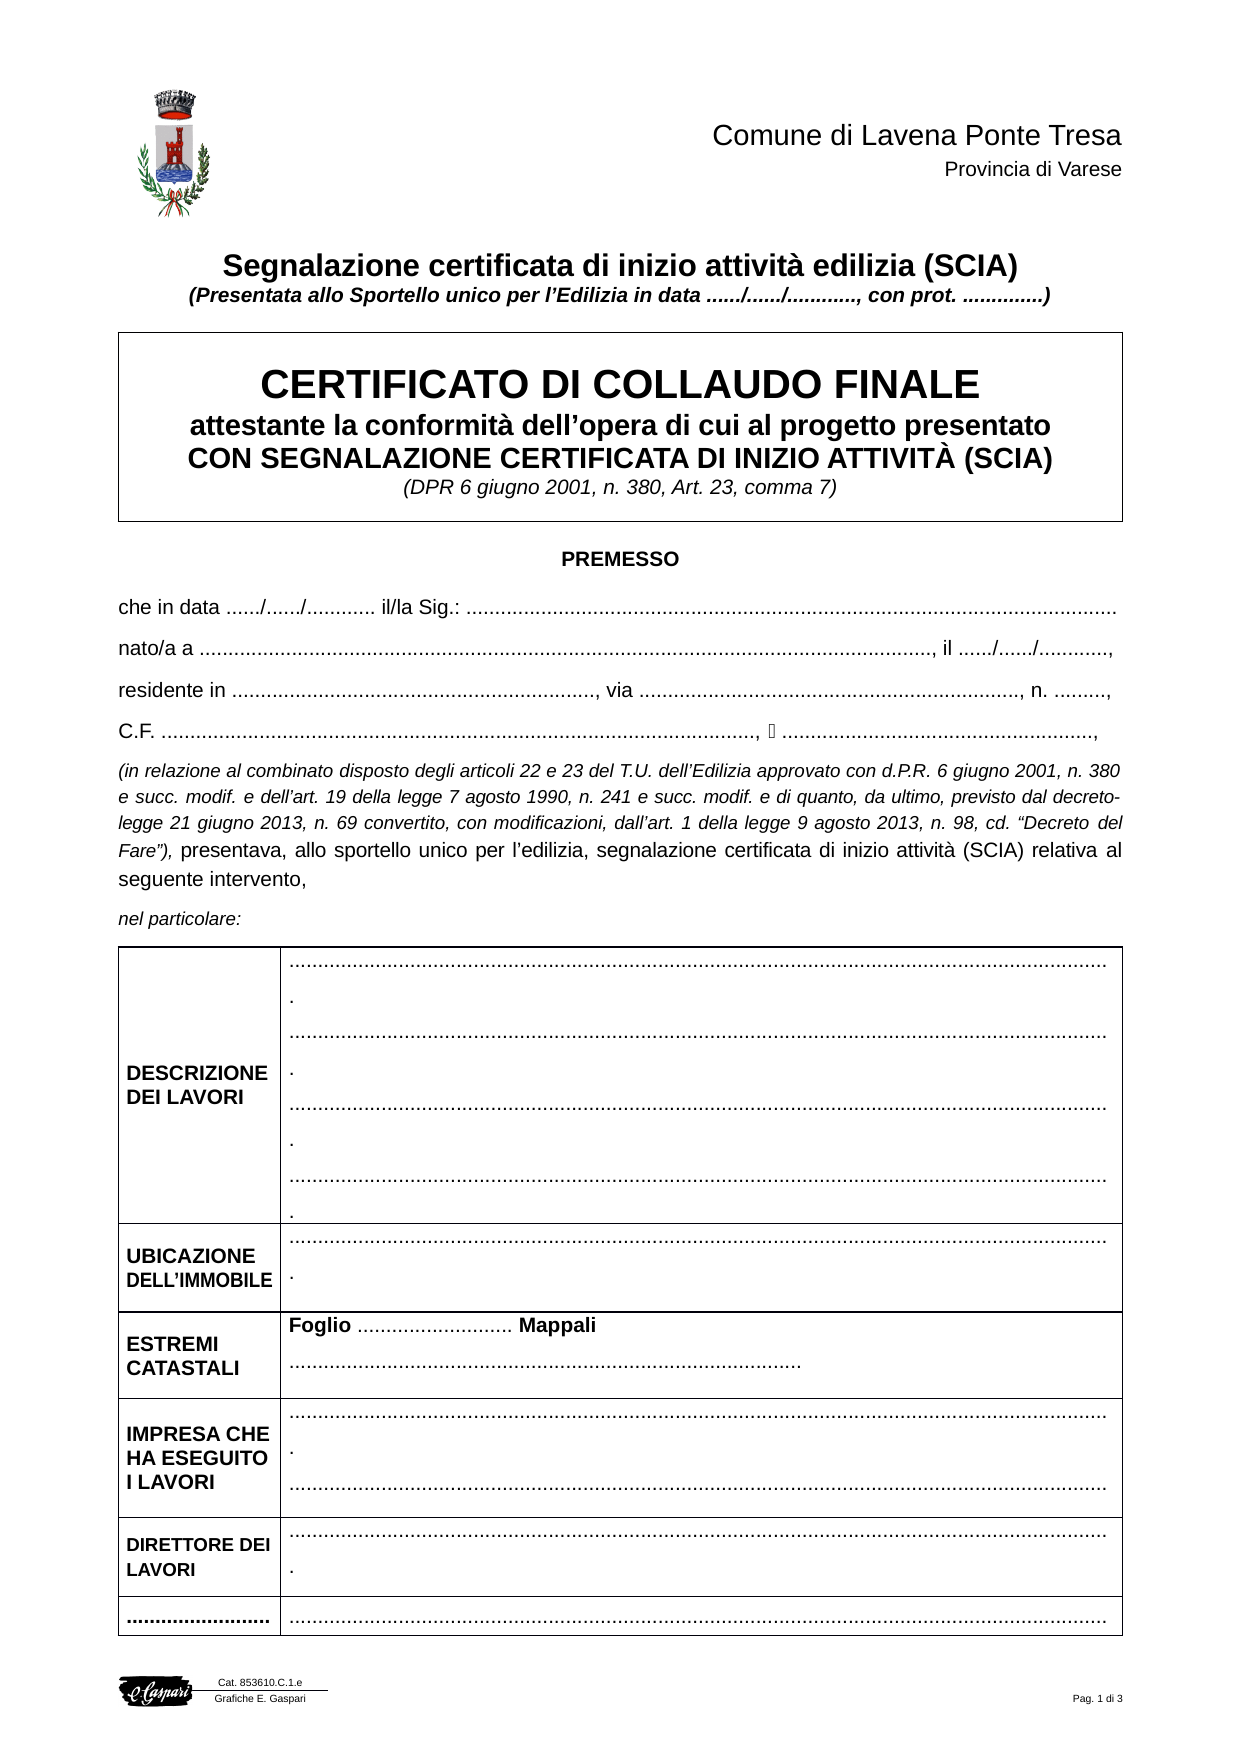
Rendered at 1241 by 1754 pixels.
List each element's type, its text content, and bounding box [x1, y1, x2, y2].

text (in relazione al combinato disposto degli articoli 22 e 23 del T.U. dell’Edilizia approvato con d.P.R. 6 giugno 2001, n. 380 e succ. modif. e dell’art. 19 della legge 7 agosto 1990, n. 241 e succ. modif. e di quanto, da ultimo, previsto dal decreto-legge 21 giugno 2013, n. 69 convertito, con modificazioni, dall’art. 1 della legge 9 agosto 2013, n. 98, cd. “Decreto del Fare”), presentava, allo sportello unico per l’edilizia, segnalazione certificata di inizio attività (SCIA) relativa al seguente intervento, [118, 760, 1122, 891]
text C.F. .......................................................................................................,  ......................................................, [118, 719, 1122, 743]
table_header CERTIFICATO DI COLLAUDO FINALE attestante la conformità dell’opera di cui al progetto presentato CON SEGNALAZIONE CERTIFICATA DI INIZIO ATTIVITÀ (SCIA) (DPR 6 giugno 2001, n. 380, Art. 23, comma 7) [119, 333, 1122, 521]
table_cell IMPRESA CHE HA ESEGUITO I LAVORI [119, 1399, 280, 1517]
table_cell DIRETTORE DEI LAVORI [119, 1518, 280, 1596]
table_cell ............................................................................................................................................... ............................................................................................................................................... Cod. Fisc. ..................................................................  ..................................................... [281, 1399, 1122, 1517]
text (Presentata allo Sportello unico per l’Edilizia in data ....../....../............, con prot. ..............) [118, 283, 1122, 307]
picture [118, 1675, 193, 1707]
table_header DESCRIZIONE DEI LAVORI [119, 948, 280, 1223]
text nato/a a ..............................................................................................................................., il ....../....../............, [118, 636, 1122, 660]
text Provincia di Varese [224, 157, 1122, 181]
text che in data ....../....../............ il/la Sig.: ................................................................................................................. [118, 595, 1122, 619]
table_cell UBICAZIONE DELL’IMMOBILE [119, 1224, 280, 1311]
text nel particolare: [118, 908, 1122, 930]
text residente in ..............................................................., via .................................................................., n. ........., [118, 677, 1122, 701]
text Comune di Lavena Ponte Tresa [224, 118, 1122, 152]
table_cell ESTREMI CATASTALI [119, 1313, 280, 1398]
table_cell Foglio ........................... Mappali ......................................................................................... ............................................................................................................................................... [281, 1313, 1122, 1398]
picture [122, 87, 224, 219]
table_cell ............................................................................................................................................... ............................................................................................................................................... [281, 1597, 1122, 1635]
table_header ............................................................................................................................................... ............................................................................................................................................... ............................................................................................................................................... ............................................................................................................................................... [281, 948, 1122, 1223]
subtitle PREMESSO [118, 547, 1122, 571]
table_cell ......................... [119, 1597, 280, 1635]
title Segnalazione certificata di inizio attività edilizia (SCIA) [118, 247, 1122, 283]
table_cell ............................................................................................................................................... ............................................................................................................................................... [281, 1518, 1122, 1596]
table_cell ............................................................................................................................................... ............................................................................................................................................... [281, 1224, 1122, 1311]
